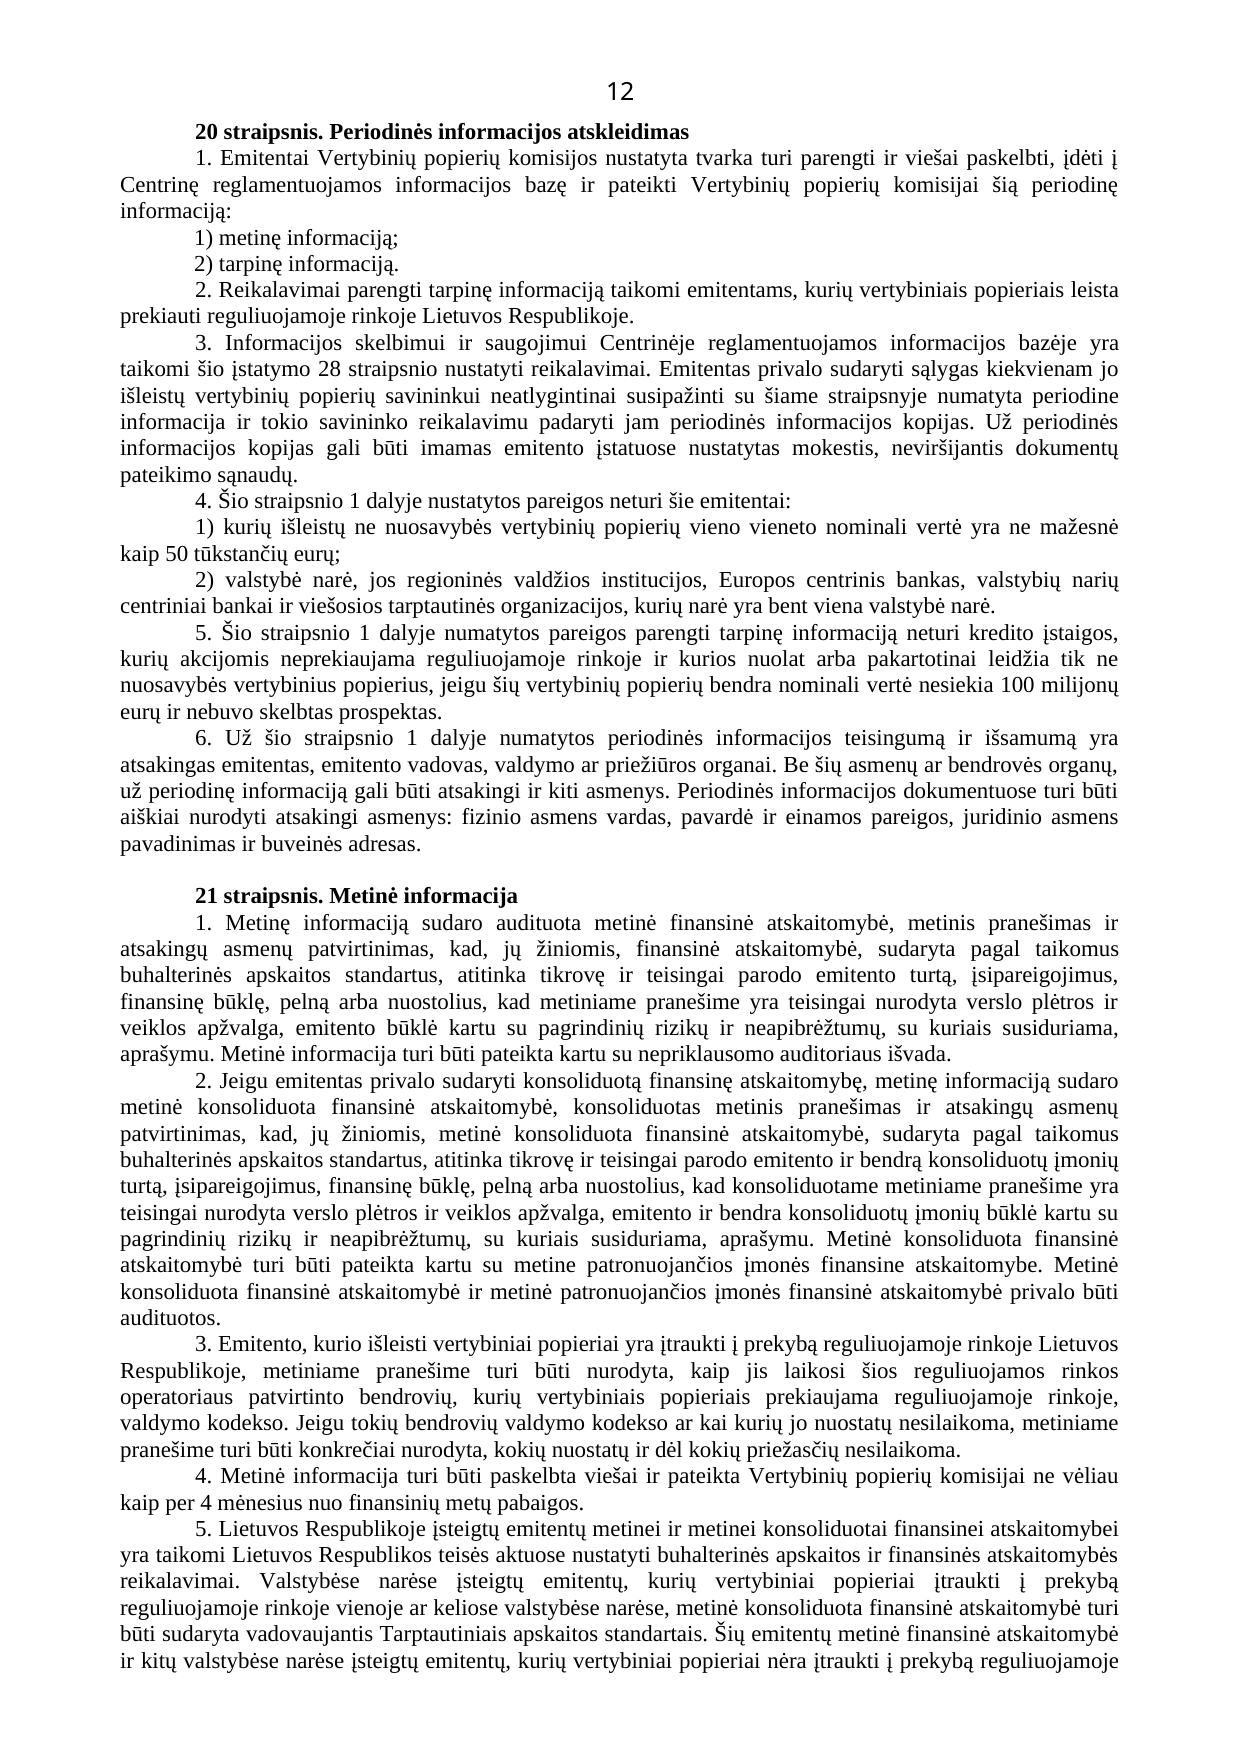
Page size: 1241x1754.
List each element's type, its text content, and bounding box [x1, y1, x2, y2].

text 3. Emitento, kurio išleisti vertybiniai popieriai yra įtraukti į prekybą reguliuojamoje rinkoje Lietuvos Respublikoje, metiniame pranešime turi būti nurodyta, kaip jis laikosi šios reguliuojamos rinkos operatoriaus patvirtinto bendrovių, kurių vertybiniais popieriais prekiaujama reguliuojamoje rinkoje, valdymo kodekso. Jeigu tokių bendrovių valdymo kodekso ar kai kurių jo nuostatų nesilaikoma, metiniame pranešime turi būti konkrečiai nurodyta, kokių nuostatų ir dėl kokių priežasčių nesilaikoma. [120, 1330, 1120, 1462]
text 20 straipsnis. Periodinės informacijos atskleidimas [120, 118, 1120, 144]
text 4. Šio straipsnio 1 dalyje nustatytos pareigos neturi šie emitentai: [120, 487, 1120, 513]
text 1. Emitentai Vertybinių popierių komisijos nustatyta tvarka turi parengti ir viešai paskelbti, įdėti į Centrinę reglamentuojamos informacijos bazę ir pateikti Vertybinių popierių komisijai šią periodinę informaciją: [120, 144, 1120, 223]
text 2. Jeigu emitentas privalo sudaryti konsoliduotą finansinę atskaitomybę, metinę informaciją sudaro metinė konsoliduota finansinė atskaitomybė, konsoliduotas metinis pranešimas ir atsakingų asmenų patvirtinimas, kad, jų žiniomis, metinė konsoliduota finansinė atskaitomybė, sudaryta pagal taikomus buhalterinės apskaitos standartus, atitinka tikrovę ir teisingai parodo emitento ir bendrą konsoliduotų įmonių turtą, įsipareigojimus, finansinę būklę, pelną arba nuostolius, kad konsoliduotame metiniame pranešime yra teisingai nurodyta verslo plėtros ir veiklos apžvalga, emitento ir bendra konsoliduotų įmonių būklė kartu su pagrindinių rizikų ir neapibrėžtumų, su kuriais susiduriama, aprašymu. Metinė konsoliduota finansinė atskaitomybė turi būti pateikta kartu su metine patronuojančios įmonės finansine atskaitomybe. Metinė konsoliduota finansinė atskaitomybė ir metinė patronuojančios įmonės finansinė atskaitomybė privalo būti audituotos. [120, 1067, 1120, 1330]
text 5. Šio straipsnio 1 dalyje numatytos pareigos parengti tarpinę informaciją neturi kredito įstaigos, kurių akcijomis neprekiaujama reguliuojamoje rinkoje ir kurios nuolat arba pakartotinai leidžia tik ne nuosavybės vertybinius popierius, jeigu šių vertybinių popierių bendra nominali vertė nesiekia 100 milijonų eurų ir nebuvo skelbtas prospektas. [120, 619, 1120, 724]
text 1. Metinę informaciją sudaro audituota metinė finansinė atskaitomybė, metinis pranešimas ir atsakingų asmenų patvirtinimas, kad, jų žiniomis, finansinė atskaitomybė, sudaryta pagal taikomus buhalterinės apskaitos standartus, atitinka tikrovę ir teisingai parodo emitento turtą, įsipareigojimus, finansinę būklę, pelną arba nuostolius, kad metiniame pranešime yra teisingai nurodyta verslo plėtros ir veiklos apžvalga, emitento būklė kartu su pagrindinių rizikų ir neapibrėžtumų, su kuriais susiduriama, aprašymu. Metinė informacija turi būti pateikta kartu su nepriklausomo auditoriaus išvada. [120, 909, 1120, 1067]
text 2. Reikalavimai parengti tarpinę informaciją taikomi emitentams, kurių vertybiniais popieriais leista prekiauti reguliuojamoje rinkoje Lietuvos Respublikoje. [120, 276, 1120, 329]
text 6. Už šio straipsnio 1 dalyje numatytos periodinės informacijos teisingumą ir išsamumą yra atsakingas emitentas, emitento vadovas, valdymo ar priežiūros organai. Be šių asmenų ar bendrovės organų, už periodinę informaciją gali būti atsakingi ir kiti asmenys. Periodinės informacijos dokumentuose turi būti aiškiai nurodyti atsakingi asmenys: fizinio asmens vardas, pavardė ir einamos pareigos, juridinio asmens pavadinimas ir buveinės adresas. [120, 724, 1120, 856]
text 21 straipsnis. Metinė informacija [120, 882, 1120, 909]
text 1) kurių išleistų ne nuosavybės vertybinių popierių vieno vieneto nominali vertė yra ne mažesnė kaip 50 tūkstančių eurų; [120, 513, 1120, 566]
text 5. Lietuvos Respublikoje įsteigtų emitentų metinei ir metinei konsoliduotai finansinei atskaitomybei yra taikomi Lietuvos Respublikos teisės aktuose nustatyti buhalterinės apskaitos ir finansinės atskaitomybės reikalavimai. Valstybėse narėse įsteigtų emitentų, kurių vertybiniai popieriai įtraukti į prekybą reguliuojamoje rinkoje vienoje ar keliose valstybėse narėse, metinė konsoliduota finansinė atskaitomybė turi būti sudaryta vadovaujantis Tarptautiniais apskaitos standartais. Šių emitentų metinė finansinė atskaitomybė ir kitų valstybėse narėse įsteigtų emitentų, kurių vertybiniai popieriai nėra įtraukti į prekybą reguliuojamoje [120, 1515, 1120, 1673]
text 2) valstybė narė, jos regioninės valdžios institucijos, Europos centrinis bankas, valstybių narių centriniai bankai ir viešosios tarptautinės organizacijos, kurių narė yra bent viena valstybė narė. [120, 566, 1120, 619]
text 4. Metinė informacija turi būti paskelbta viešai ir pateikta Vertybinių popierių komisijai ne vėliau kaip per 4 mėnesius nuo finansinių metų pabaigos. [120, 1462, 1120, 1515]
text 1) metinę informaciją; [120, 223, 1120, 250]
text 2) tarpinę informaciją. [120, 250, 1120, 276]
text 3. Informacijos skelbimui ir saugojimui Centrinėje reglamentuojamos informacijos bazėje yra taikomi šio įstatymo 28 straipsnio nustatyti reikalavimai. Emitentas privalo sudaryti sąlygas kiekvienam jo išleistų vertybinių popierių savininkui neatlygintinai susipažinti su šiame straipsnyje numatyta periodine informacija ir tokio savininko reikalavimu padaryti jam periodinės informacijos kopijas. Už periodinės informacijos kopijas gali būti imamas emitento įstatuose nustatytas mokestis, neviršijantis dokumentų pateikimo sąnaudų. [120, 329, 1120, 487]
